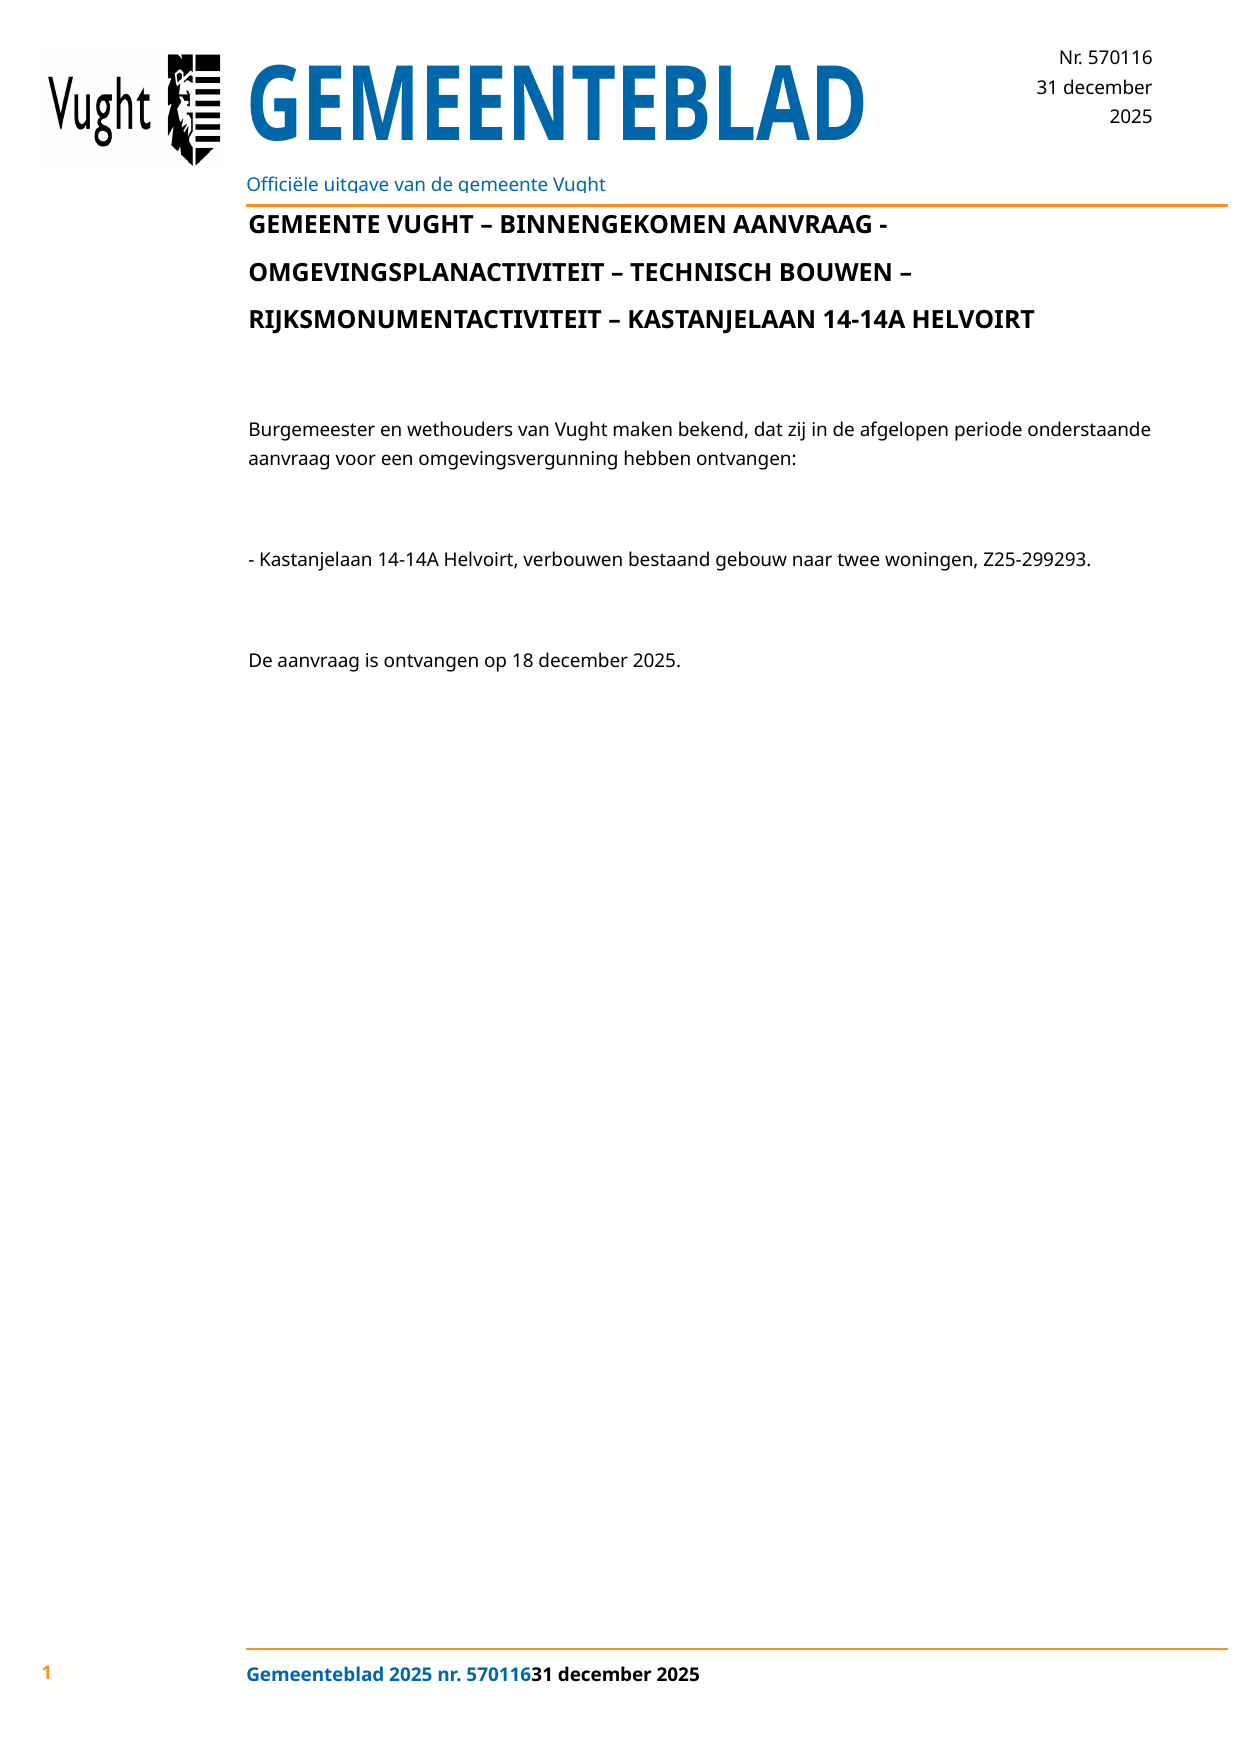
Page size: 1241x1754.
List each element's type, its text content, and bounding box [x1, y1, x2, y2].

text De aanvraag is ontvangen op 18 december 2025. [248, 647, 1152, 673]
picture [41, 47, 231, 172]
text - Kastanjelaan 14-14A Helvoirt, verbouwen bestaand gebouw naar twee woningen, Z25-299293. [248, 546, 1152, 572]
text GEMEENTE VUGHT – BINNENGEKOMEN AANVRAAG - OMGEVINGSPLANACTIVITEIT – TECHNISCH BOUWEN – RIJKSMONUMENTACTIVITEIT – KASTANJELAAN 14-14A HELVOIRT [248, 207, 1152, 336]
text Burgemeester en wethouders van Vught maken bekend, dat zij in de afgelopen periode onderstaande aanvraag voor een omgevingsvergunning hebben ontvangen: [248, 416, 1152, 471]
